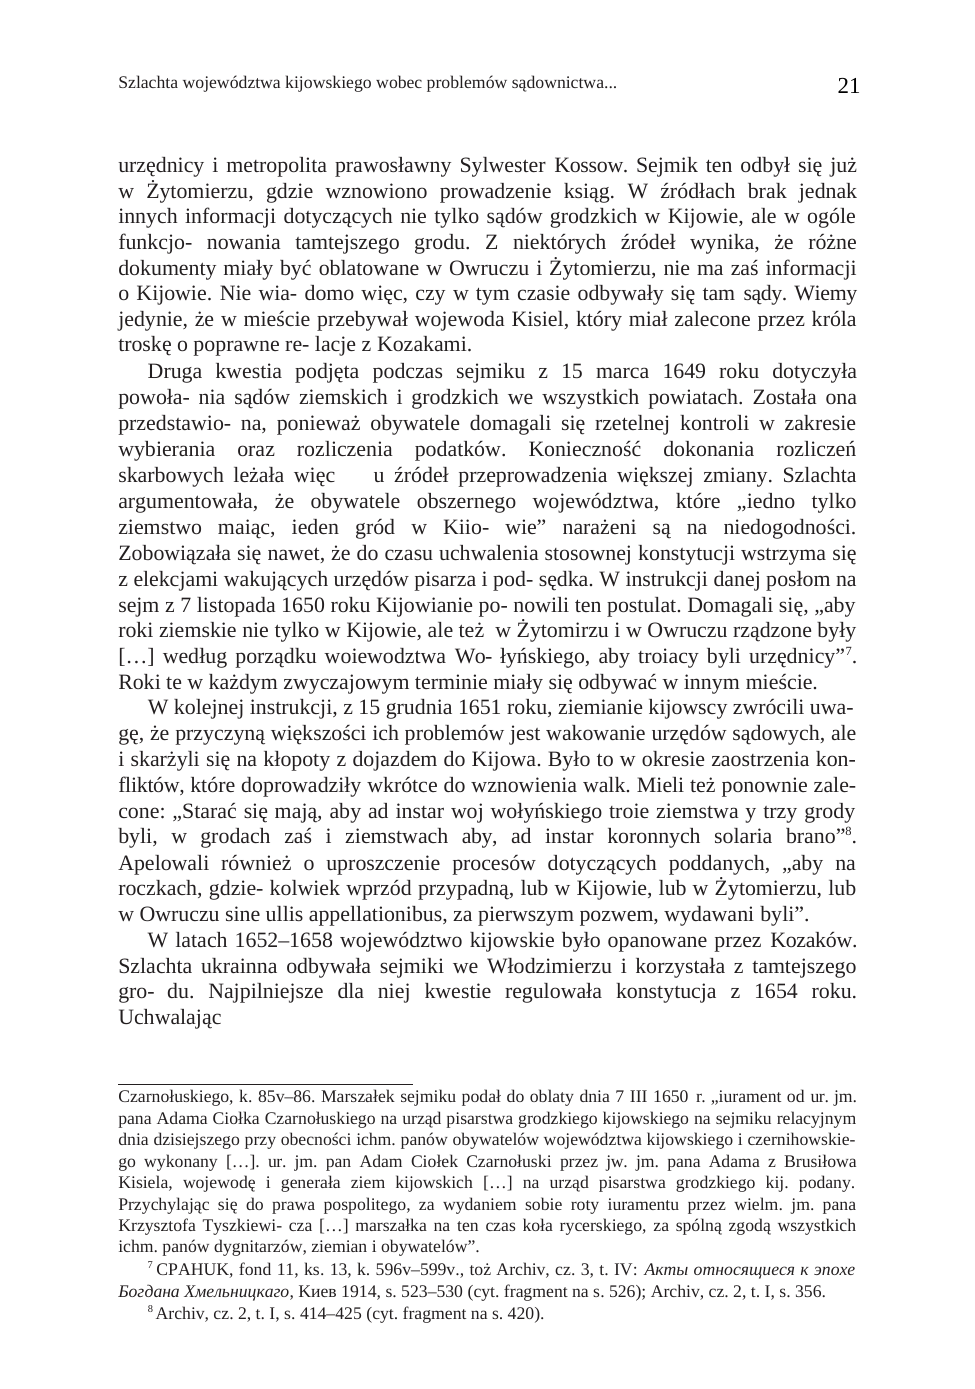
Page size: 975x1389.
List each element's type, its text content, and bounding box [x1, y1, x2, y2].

text W latach 1652–1658 województwo kijowskie było opanowane przez Kozaków. Szlachta ukrainna odbywała sejmiki we Włodzimierzu i korzystała z tamtejszego gro- du. Najpilniejsze dla niej kwestie regulowała konstytucja z 1654 roku. Uchwalając [118, 927, 857, 1029]
text 8 Archiv, cz. 2, t. I, s. 414–425 (cyt. fragment na s. 420). [148, 1303, 869, 1323]
text Druga kwestia podjęta podczas sejmiku z 15 marca 1649 roku dotyczyła powoła- nia sądów ziemskich i grodzkich we wszystkich powiatach. Została ona przedstawio- na, ponieważ obywatele domagali się rzetelnej kontroli w zakresie wybierania oraz rozliczenia podatków. Konieczność dokonania rozliczeń skarbowych leżała więc u źródeł przeprowadzenia większej zmiany. Szlachta argumentowała, że obywatele obszernego województwa, które „iedno tylko ziemstwo maiąc, ieden gród w Kiio- wie” narażeni są na niedogodności. Zobowiązała się nawet, że do czasu uchwalenia stosownej konstytucji wstrzyma się z elekcjami wakujących urzędów pisarza i pod- sędka. W instrukcji danej posłom na sejm z 7 listopada 1650 roku Kijowianie po- nowili ten postulat. Domagali się, „aby roki ziemskie nie tylko w Kijowie, ale też w Żytomirzu i w Owruczu rządzone były […] według porządku woiewodztwa Wo- łyńskiego, aby troiacy byli urzędnicy”7. Roki te w każdym zwyczajowym terminie miały się odbywać w innym mieście. [118, 358, 857, 694]
text W kolejnej instrukcji, z 15 grudnia 1651 roku, ziemianie kijowscy zwrócili uwa- [148, 695, 869, 719]
text gę, że przyczyną większości ich problemów jest wakowanie urzędów sądowych, ale i skarżyli się na kłopoty z dojazdem do Kijowa. Było to w okresie zaostrzenia kon- fliktów, które doprowadziły wkrótce do wznowienia walk. Mieli też ponownie zale- cone: „Starać się mają, aby ad instar woj wołyńskiego troie ziemstwa y trzy grody byli, w grodach zaś i ziemstwach aby, ad instar koronnych solaria brano”8. Apelowali również o uproszczenie procesów dotyczących poddanych, „aby na roczkach, gdzie- kolwiek wprzód przypadną, lub w Kijowie, lub w Żytomierzu, lub w Owruczu sine ullis appellationibus, za pierwszym pozwem, wydawani byli”. [118, 720, 857, 927]
text Czarnołuskiego, k. 85v–86. Marszałek sejmiku podał do oblaty dnia 7 III 1650 r. „iurament od ur. jm. pana Adama Ciołka Czarnołuskiego na urząd pisarstwa grodzkiego kijowskiego na sejmiku relacyjnym dnia dzisiejszego przy obecności ichm. panów obywatelów województwa kijowskiego i czernihowskie- go wykonany […]. ur. jm. pan Adam Ciołek Czarnołuski przez jw. jm. pana Adama z Brusiłowa Kisiela, wojewodę i generała ziem kijowskich […] na urząd pisarstwa grodzkiego kij. podany. Przychylając się do prawa pospolitego, za wydaniem sobie roty iuramentu przez wielm. jm. pana Krzysztofa Tyszkiewi- cza […] marszałka na ten czas koła rycerskiego, za spólną zgodą wszystkich ichm. panów dygnitarzów, ziemian i obywatelów”. [118, 1083, 857, 1257]
text 7 CPAHUK, fond 11, ks. 13, k. 596v–599v., toż Archiv, cz. 3, t. IV: Акты относящиеся к эпохе Богдана Хмельницкаго, Kиев 1914, s. 523–530 (cyt. fragment na s. 526); Archiv, cz. 2, t. I, s. 356. [118, 1259, 857, 1301]
text urzędnicy i metropolita prawosławny Sylwester Kossow. Sejmik ten odbył się już w Żytomierzu, gdzie wznowiono prowadzenie ksiąg. W źródłach brak jednak innych informacji dotyczących nie tylko sądów grodzkich w Kijowie, ale w ogóle funkcjo- nowania tamtejszego grodu. Z niektórych źródeł wynika, że różne dokumenty miały być oblatowane w Owruczu i Żytomierzu, nie ma zaś informacji o Kijowie. Nie wia- domo więc, czy w tym czasie odbywały się tam sądy. Wiemy jedynie, że w mieście przebywał wojewoda Kisiel, który miał zalecone przez króla troskę o poprawne re- lacje z Kozakami. [118, 152, 857, 357]
